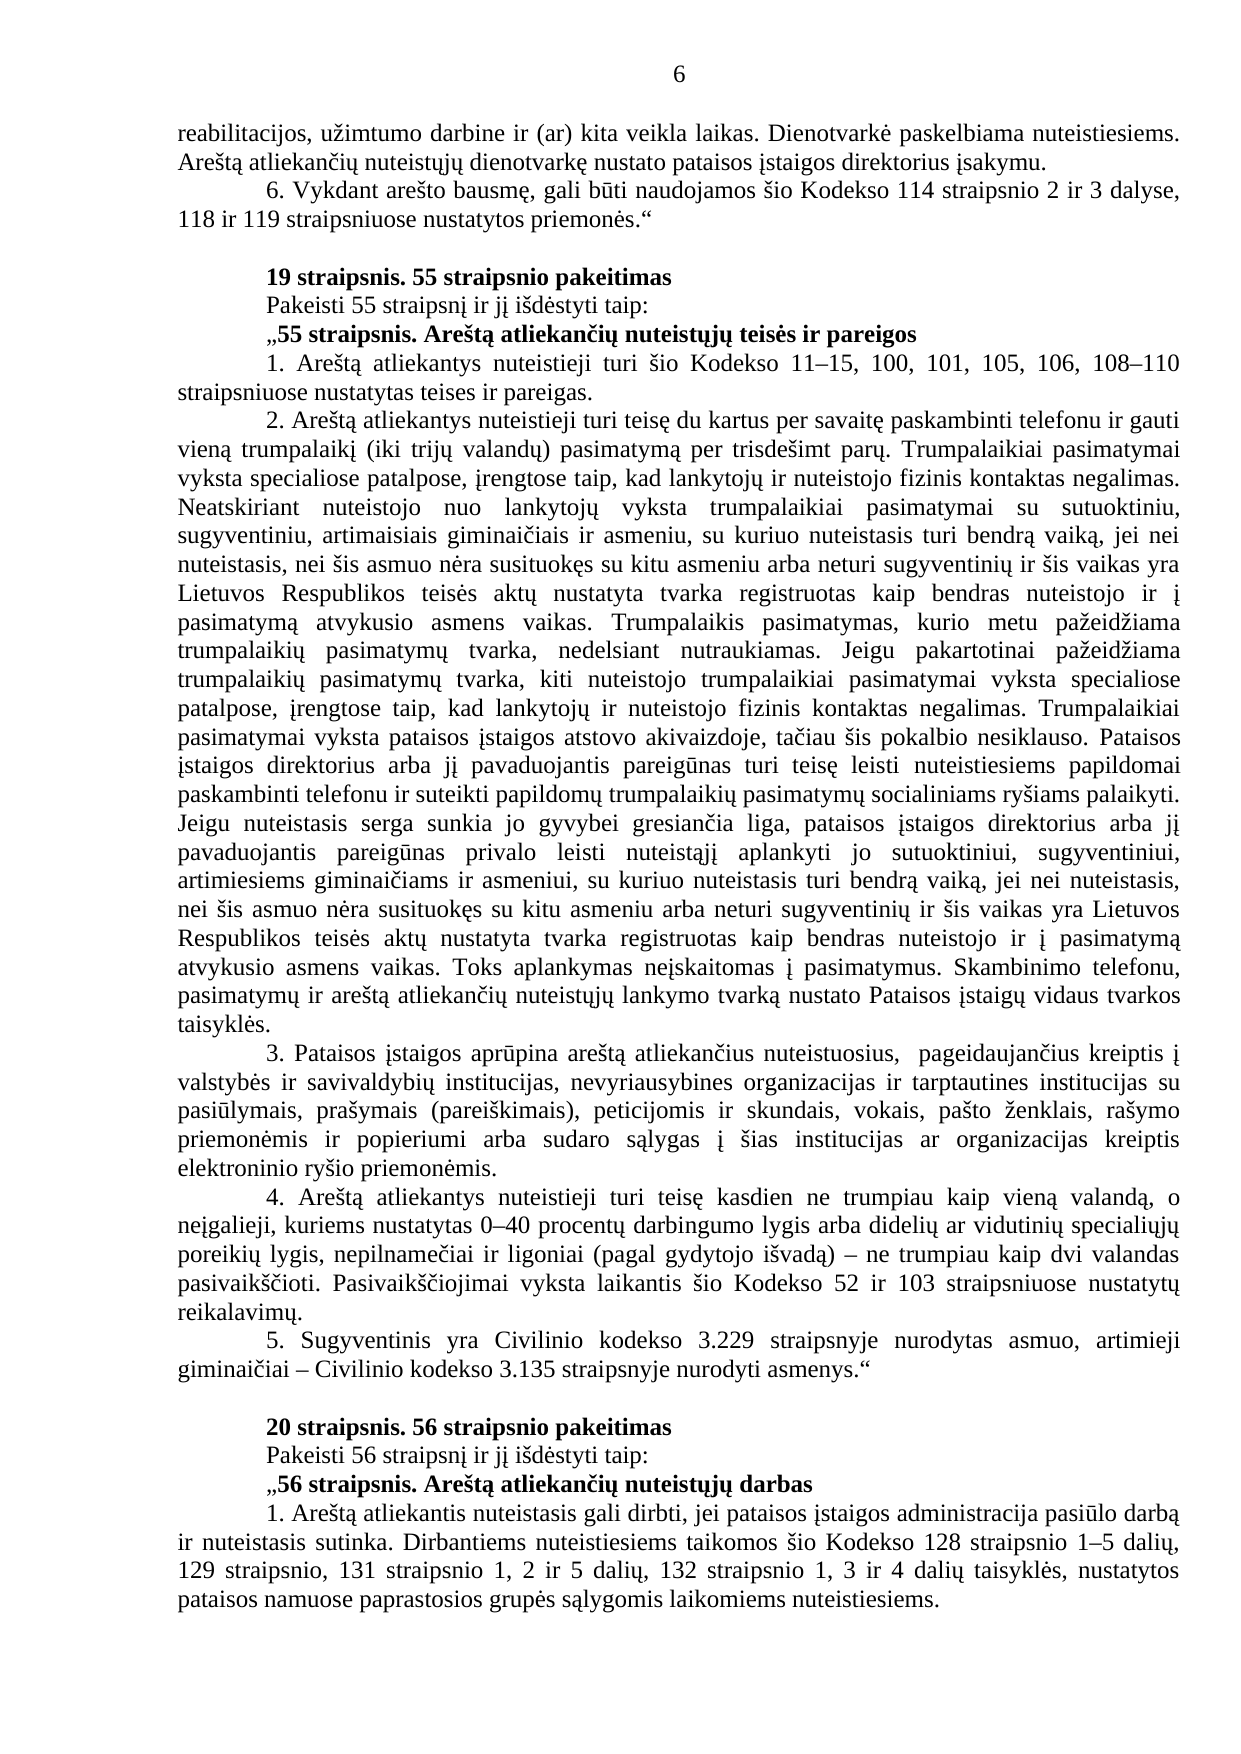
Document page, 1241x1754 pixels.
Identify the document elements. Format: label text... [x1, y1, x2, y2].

text „55 straipsnis. Areštą atliekančių nuteistųjų teisės ir pareigos [177, 319, 1181, 348]
text 1. Areštą atliekantis nuteistasis gali dirbti, jei pataisos įstaigos administracija pasiūlo darbą ir nuteistasis sutinka. Dirbantiems nuteistiesiems taikomos šio Kodekso 128 straipsnio 1–5 dalių, 129 straipsnio, 131 straipsnio 1, 2 ir 5 dalių, 132 straipsnio 1, 3 ir 4 dalių taisyklės, nustatytos pataisos namuose paprastosios grupės sąlygomis laikomiems nuteistiesiems. [177, 1498, 1181, 1613]
text 20 straipsnis. 56 straipsnio pakeitimas [177, 1412, 1181, 1441]
text 19 straipsnis. 55 straipsnio pakeitimas [177, 262, 1181, 291]
text Pakeisti 55 straipsnį ir jį išdėstyti taip: [177, 291, 1181, 319]
text Pakeisti 56 straipsnį ir jį išdėstyti taip: [177, 1441, 1181, 1469]
text 3. Pataisos įstaigos aprūpina areštą atliekančius nuteistuosius, pageidaujančius kreiptis į valstybės ir savivaldybių institucijas, nevyriausybines organizacijas ir tarptautines institucijas su pasiūlymais, prašymais (pareiškimais), peticijomis ir skundais, vokais, pašto ženklais, rašymo priemonėmis ir popieriumi arba sudaro sąlygas į šias institucijas ar organizacijas kreiptis elektroninio ryšio priemonėmis. [177, 1038, 1181, 1182]
text 4. Areštą atliekantys nuteistieji turi teisę kasdien ne trumpiau kaip vieną valandą, o neįgalieji, kuriems nustatytas 0–40 procentų darbingumo lygis arba didelių ar vidutinių specialiųjų poreikių lygis, nepilnamečiai ir ligoniai (pagal gydytojo išvadą) – ne trumpiau kaip dvi valandas pasivaikščioti. Pasivaikščiojimai vyksta laikantis šio Kodekso 52 ir 103 straipsniuose nustatytų reikalavimų. [177, 1182, 1181, 1326]
text 6. Vykdant arešto bausmę, gali būti naudojamos šio Kodekso 114 straipsnio 2 ir 3 dalyse, 118 ir 119 straipsniuose nustatytos priemonės.“ [177, 176, 1181, 233]
text 5. Sugyventinis yra Civilinio kodekso 3.229 straipsnyje nurodytas asmuo, artimieji giminaičiai – Civilinio kodekso 3.135 straipsnyje nurodyti asmenys.“ [177, 1326, 1181, 1383]
text 2. Areštą atliekantys nuteistieji turi teisę du kartus per savaitę paskambinti telefonu ir gauti vieną trumpalaikį (iki trijų valandų) pasimatymą per trisdešimt parų. Trumpalaikiai pasimatymai vyksta specialiose patalpose, įrengtose taip, kad lankytojų ir nuteistojo fizinis kontaktas negalimas. Neatskiriant nuteistojo nuo lankytojų vyksta trumpalaikiai pasimatymai su sutuoktiniu, sugyventiniu, artimaisiais giminaičiais ir asmeniu, su kuriuo nuteistasis turi bendrą vaiką, jei nei nuteistasis, nei šis asmuo nėra susituokęs su kitu asmeniu arba neturi sugyventinių ir šis vaikas yra Lietuvos Respublikos teisės aktų nustatyta tvarka registruotas kaip bendras nuteistojo ir į pasimatymą atvykusio asmens vaikas. Trumpalaikis pasimatymas, kurio metu pažeidžiama trumpalaikių pasimatymų tvarka, nedelsiant nutraukiamas. Jeigu pakartotinai pažeidžiama trumpalaikių pasimatymų tvarka, kiti nuteistojo trumpalaikiai pasimatymai vyksta specialiose patalpose, įrengtose taip, kad lankytojų ir nuteistojo fizinis kontaktas negalimas. Trumpalaikiai pasimatymai vyksta pataisos įstaigos atstovo akivaizdoje, tačiau šis pokalbio nesiklauso. Pataisos įstaigos direktorius arba jį pavaduojantis pareigūnas turi teisę leisti nuteistiesiems papildomai paskambinti telefonu ir suteikti papildomų trumpalaikių pasimatymų socialiniams ryšiams palaikyti. Jeigu nuteistasis serga sunkia jo gyvybei gresiančia liga, pataisos įstaigos direktorius arba jį pavaduojantis pareigūnas privalo leisti nuteistąjį aplankyti jo sutuoktiniui, sugyventiniui, artimiesiems giminaičiams ir asmeniui, su kuriuo nuteistasis turi bendrą vaiką, jei nei nuteistasis, nei šis asmuo nėra susituokęs su kitu asmeniu arba neturi sugyventinių ir šis vaikas yra Lietuvos Respublikos teisės aktų nustatyta tvarka registruotas kaip bendras nuteistojo ir į pasimatymą atvykusio asmens vaikas. Toks aplankymas neįskaitomas į pasimatymus. Skambinimo telefonu, pasimatymų ir areštą atliekančių nuteistųjų lankymo tvarką nustato Pataisos įstaigų vidaus tvarkos taisyklės. [177, 406, 1181, 1038]
text 1. Areštą atliekantys nuteistieji turi šio Kodekso 11–15, 100, 101, 105, 106, 108–110 straipsniuose nustatytas teises ir pareigas. [177, 348, 1181, 406]
text „56 straipsnis. Areštą atliekančių nuteistųjų darbas [177, 1469, 1181, 1498]
text reabilitacijos, užimtumo darbine ir (ar) kita veikla laikas. Dienotvarkė paskelbiama nuteistiesiems. Areštą atliekančių nuteistųjų dienotvarkę nustato pataisos įstaigos direktorius įsakymu. [177, 118, 1181, 176]
